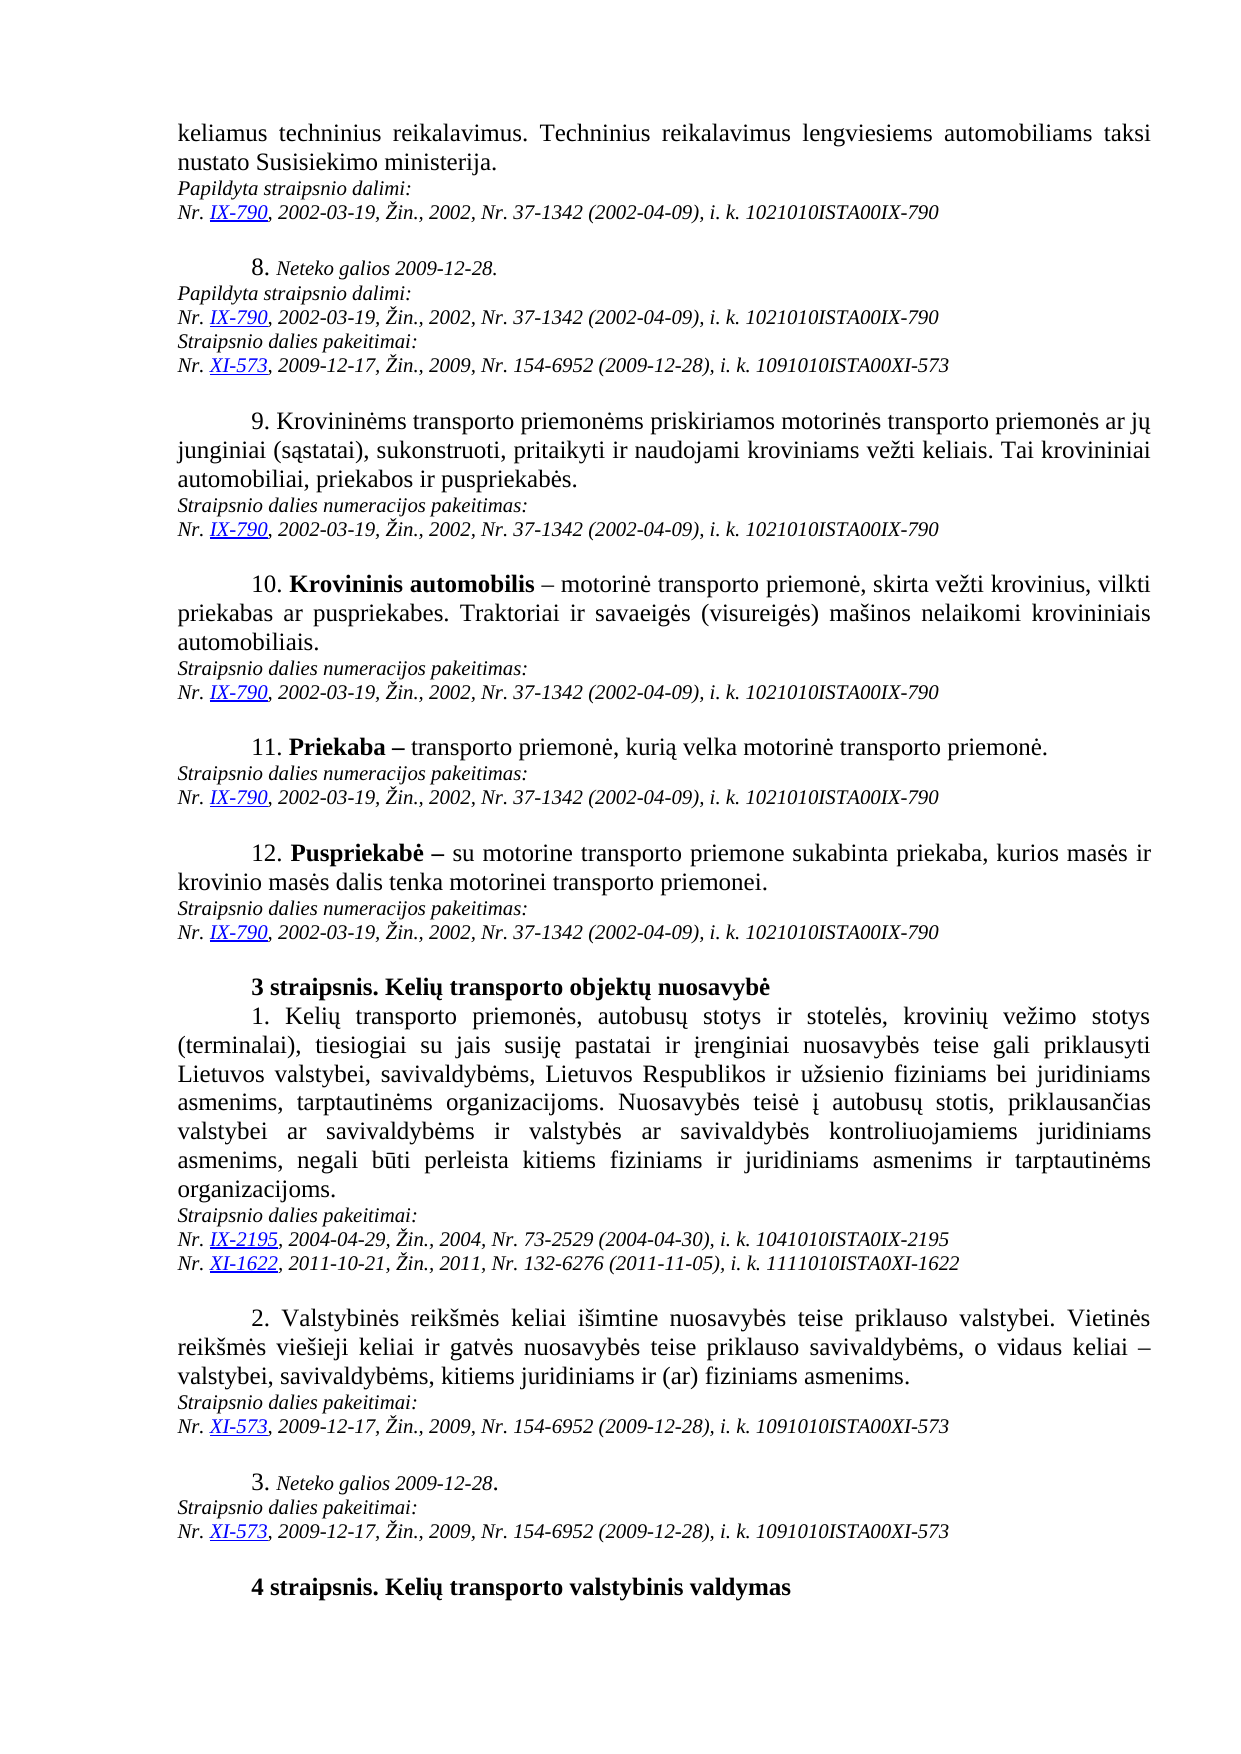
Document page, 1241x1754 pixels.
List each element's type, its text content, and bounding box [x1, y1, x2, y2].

text Nr. XI-573, 2009-12-17, Žin., 2009, Nr. 154-6952 (2009-12-28), i. k. 1091010ISTA00XI-573 [177, 1414, 1152, 1438]
text 4 straipsnis. Kelių transporto valstybinis valdymas [177, 1572, 1152, 1601]
text Straipsnio dalies pakeitimai: [177, 329, 1152, 353]
text Straipsnio dalies numeracijos pakeitimas: [177, 896, 1152, 920]
text Papildyta straipsnio dalimi: [177, 281, 1152, 305]
text 10. Krovininis automobilis – motorinė transporto priemonė, skirta vežti krovinius, vilkti priekabas ar puspriekabes. Traktoriai ir savaeigės (visureigės) mašinos nelaikomi krovininiais automobiliais. [177, 569, 1152, 656]
text Straipsnio dalies pakeitimai: [177, 1202, 1152, 1227]
text Nr. IX-790, 2002-03-19, Žin., 2002, Nr. 37-1342 (2002-04-09), i. k. 1021010ISTA00IX-790 [177, 517, 1152, 541]
text Straipsnio dalies pakeitimai: [177, 1390, 1152, 1414]
text Nr. IX-790, 2002-03-19, Žin., 2002, Nr. 37-1342 (2002-04-09), i. k. 1021010ISTA00IX-790 [177, 785, 1152, 809]
text Nr. IX-790, 2002-03-19, Žin., 2002, Nr. 37-1342 (2002-04-09), i. k. 1021010ISTA00IX-790 [177, 305, 1152, 329]
text 12. Puspriekabė – su motorine transporto priemone sukabinta priekaba, kurios masės ir krovinio masės dalis tenka motorinei transporto priemonei. [177, 838, 1152, 896]
text 8. Neteko galios 2009-12-28. [177, 252, 1152, 281]
text Nr. IX-790, 2002-03-19, Žin., 2002, Nr. 37-1342 (2002-04-09), i. k. 1021010ISTA00IX-790 [177, 920, 1152, 944]
text Nr. XI-573, 2009-12-17, Žin., 2009, Nr. 154-6952 (2009-12-28), i. k. 1091010ISTA00XI-573 [177, 1519, 1152, 1543]
text Straipsnio dalies numeracijos pakeitimas: [177, 492, 1152, 517]
text 9. Krovininėms transporto priemonėms priskiriamos motorinės transporto priemonės ar jų junginiai (sąstatai), sukonstruoti, pritaikyti ir naudojami kroviniams vežti keliais. Tai krovininiai automobiliai, priekabos ir puspriekabės. [177, 406, 1152, 492]
text 1. Kelių transporto priemonės, autobusų stotys ir stotelės, krovinių vežimo stotys (terminalai), tiesiogiai su jais susiję pastatai ir įrenginiai nuosavybės teise gali priklausyti Lietuvos valstybei, savivaldybėms, Lietuvos Respublikos ir užsienio fiziniams bei juridiniams asmenims, tarptautinėms organizacijoms. Nuosavybės teisė į autobusų stotis, priklausančias valstybei ar savivaldybėms ir valstybės ar savivaldybės kontroliuojamiems juridiniams asmenims, negali būti perleista kitiems fiziniams ir juridiniams asmenims ir tarptautinėms organizacijoms. [177, 1001, 1152, 1202]
text Straipsnio dalies numeracijos pakeitimas: [177, 761, 1152, 785]
text Nr. IX-2195, 2004-04-29, Žin., 2004, Nr. 73-2529 (2004-04-30), i. k. 1041010ISTA0IX-2195 [177, 1227, 1152, 1251]
text 3 straipsnis. Kelių transporto objektų nuosavybė [177, 972, 1152, 1001]
text Nr. IX-790, 2002-03-19, Žin., 2002, Nr. 37-1342 (2002-04-09), i. k. 1021010ISTA00IX-790 [177, 680, 1152, 704]
text keliamus techninius reikalavimus. Techninius reikalavimus lengviesiems automobiliams taksi nustato Susisiekimo ministerija. [177, 118, 1152, 176]
text Nr. IX-790, 2002-03-19, Žin., 2002, Nr. 37-1342 (2002-04-09), i. k. 1021010ISTA00IX-790 [177, 200, 1152, 224]
text Straipsnio dalies pakeitimai: [177, 1495, 1152, 1519]
text 3. Neteko galios 2009-12-28. [177, 1467, 1152, 1495]
text Nr. XI-573, 2009-12-17, Žin., 2009, Nr. 154-6952 (2009-12-28), i. k. 1091010ISTA00XI-573 [177, 353, 1152, 377]
text Nr. XI-1622, 2011-10-21, Žin., 2011, Nr. 132-6276 (2011-11-05), i. k. 1111010ISTA0XI-1622 [177, 1251, 1152, 1275]
text 2. Valstybinės reikšmės keliai išimtine nuosavybės teise priklauso valstybei. Vietinės reikšmės viešieji keliai ir gatvės nuosavybės teise priklauso savivaldybėms, o vidaus keliai – valstybei, savivaldybėms, kitiems juridiniams ir (ar) fiziniams asmenims. [177, 1303, 1152, 1390]
text 11. Priekaba – transporto priemonė, kurią velka motorinė transporto priemonė. [177, 732, 1152, 761]
text Papildyta straipsnio dalimi: [177, 176, 1152, 200]
text Straipsnio dalies numeracijos pakeitimas: [177, 656, 1152, 680]
